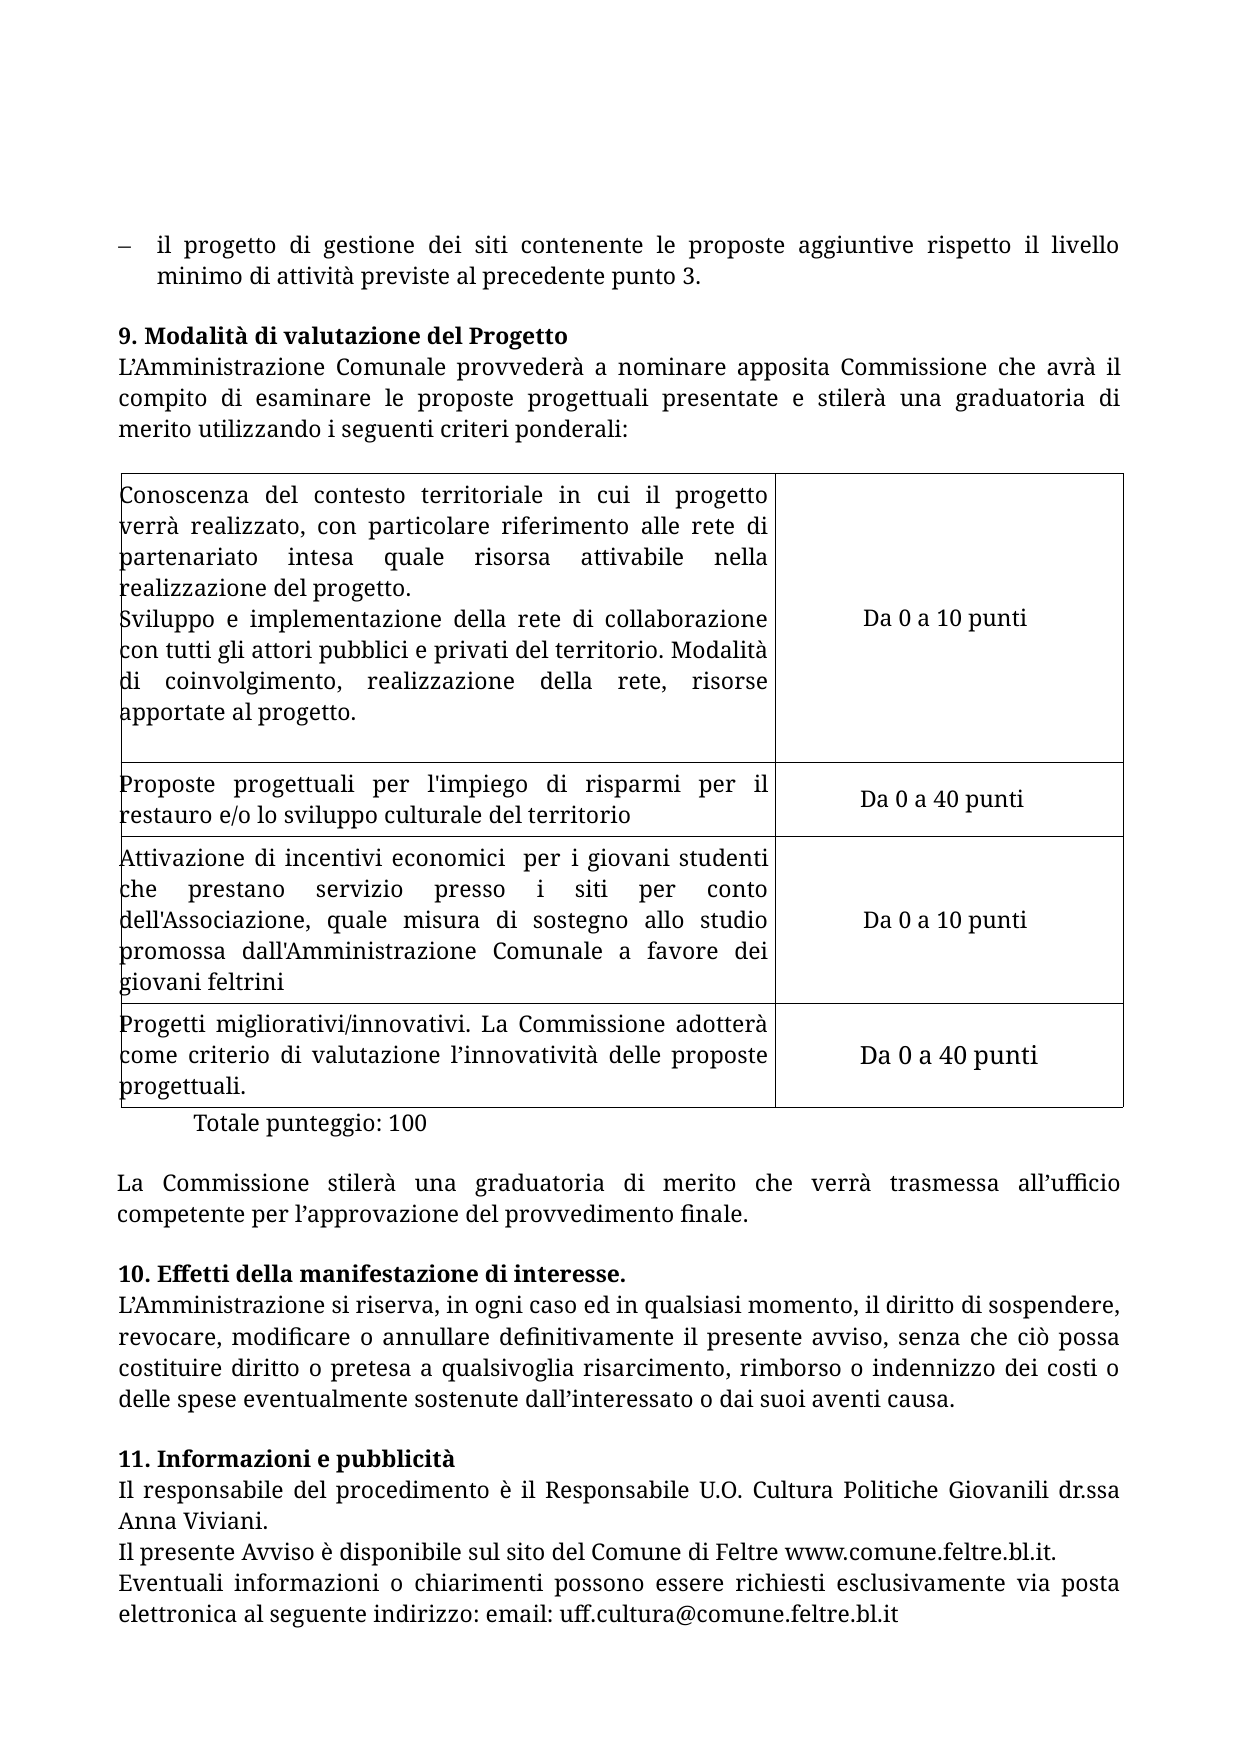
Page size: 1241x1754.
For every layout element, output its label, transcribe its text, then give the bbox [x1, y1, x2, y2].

list La Commissione stilerà una graduatoria di merito che verrà trasmessa all’ufficio competente per l’approvazione del provvedimento finale. [42, 1167, 1122, 1229]
table_cell Da 0 a 40 punti [776, 763, 1123, 836]
list L’Amministrazione si riserva, in ogni caso ed in qualsiasi momento, il diritto di sospendere, revocare, modificare o annullare definitivamente il presente avviso, senza che ciò possa costituire diritto o pretesa a qualsivoglia risarcimento, rimborso o indennizzo dei costi o delle spese eventualmente sostenute dall’interessato o dai suoi aventi causa. [45, 1289, 1122, 1414]
table_header Da 0 a 10 punti [776, 474, 1123, 762]
table_cell Attivazione di incentivi economici per i giovani studenti che prestano servizio presso i siti per conto dell'Associazione, quale misura di sostegno allo studio promossa dall'Amministrazione Comunale a favore dei giovani feltrini [122, 837, 775, 1002]
list il progetto di gestione dei siti contenente le proposte aggiuntive rispetto il livello minimo di attività previste al precedente punto 3. [118, 229, 1122, 291]
table_cell Da 0 a 10 punti [776, 837, 1123, 1002]
table_header Conoscenza del contesto territoriale in cui il progetto verrà realizzato, con particolare riferimento alle rete di partenariato intesa quale risorsa attivabile nella realizzazione del progetto. Sviluppo e implementazione della rete di collaborazione con tutti gli attori pubblici e privati del territorio. Modalità di coinvolgimento, realizzazione della rete, risorse apportate al progetto. [122, 474, 775, 762]
list Il responsabile del procedimento è il Responsabile U.O. Cultura Politiche Giovanili dr.ssa Anna Viviani. [45, 1474, 1122, 1536]
list L’Amministrazione Comunale provvederà a nominare apposita Commissione che avrà il compito di esaminare le proposte progettuali presentate e stilerà una graduatoria di merito utilizzando i seguenti criteri ponderali: [117, 351, 1122, 444]
table_cell Proposte progettuali per l'impiego di risparmi per il restauro e/o lo sviluppo culturale del territorio [122, 763, 775, 836]
text 11. Informazioni e pubblicità [118, 1443, 1122, 1474]
list Il presente Avviso è disponibile sul sito del Comune di Feltre www.comune.feltre.bl.it. [45, 1536, 1122, 1567]
text 10. Effetti della manifestazione di interesse. [118, 1258, 1122, 1289]
text 9. Modalità di valutazione del Progetto [118, 320, 1122, 351]
table_cell Progetti migliorativi/innovativi. La Commissione adotterà come criterio di valutazione l’innovatività delle proposte progettuali. [122, 1004, 775, 1107]
list Totale punteggio: 100 [156, 1108, 1122, 1138]
list Eventuali informazioni o chiarimenti possono essere richiesti esclusivamente via posta elettronica al seguente indirizzo: email: uff.cultura@comune.feltre.bl.it [45, 1567, 1122, 1629]
table_cell Da 0 a 40 punti [776, 1004, 1123, 1107]
